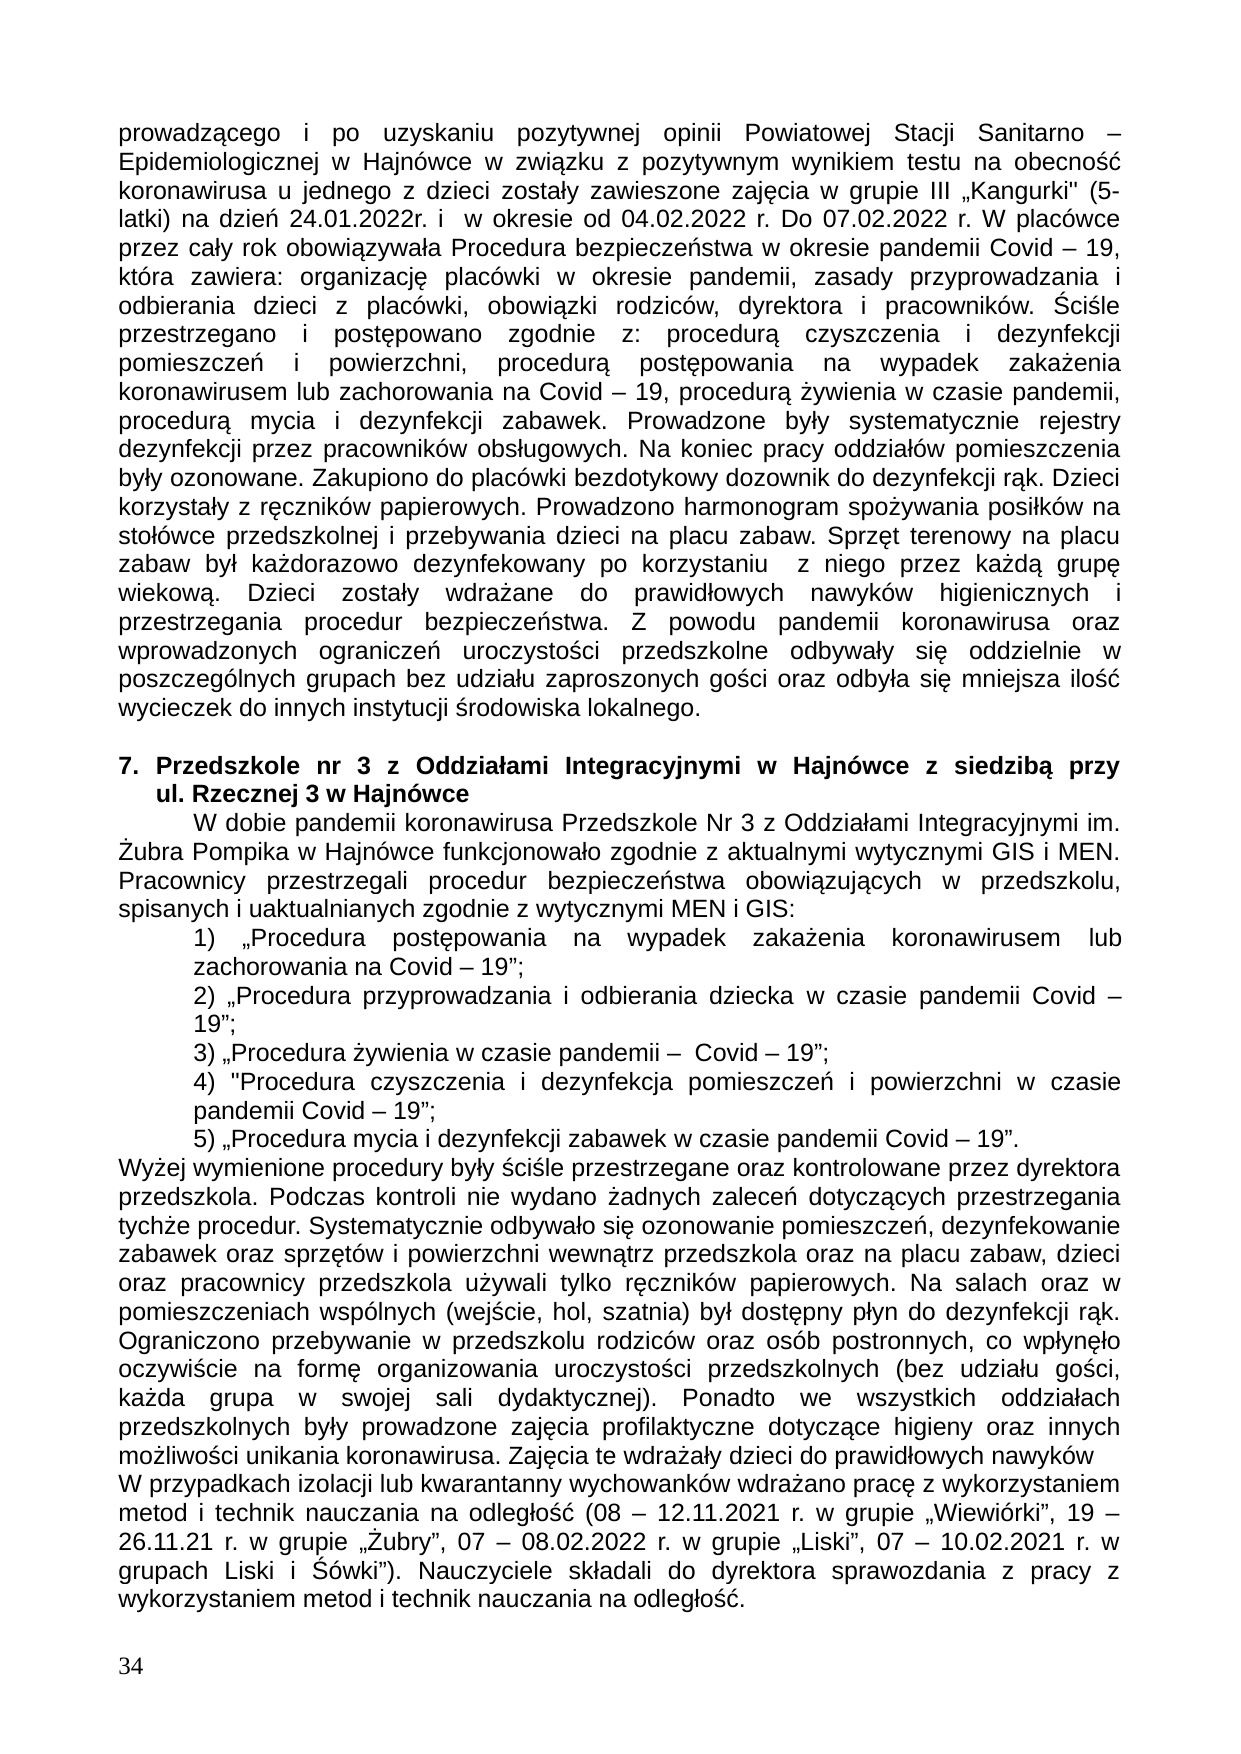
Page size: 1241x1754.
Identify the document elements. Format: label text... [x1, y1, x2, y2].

list 3) „Procedura żywienia w czasie pandemii – Covid – 19”; [156, 1038, 1122, 1067]
text Wyżej wymienione procedury były ściśle przestrzegane oraz kontrolowane przez dyrektora przedszkola. Podczas kontroli nie wydano żadnych zaleceń dotyczących przestrzegania tychże procedur. Systematycznie odbywało się ozonowanie pomieszczeń, dezynfekowanie zabawek oraz sprzętów i powierzchni wewnątrz przedszkola oraz na placu zabaw, dzieci oraz pracownicy przedszkola używali tylko ręczników papierowych. Na salach oraz w pomieszczeniach wspólnych (wejście, hol, szatnia) był dostępny płyn do dezynfekcji rąk. Ograniczono przebywanie w przedszkolu rodziców oraz osób postronnych, co wpłynęło oczywiście na formę organizowania uroczystości przedszkolnych (bez udziału gości, każda grupa w swojej sali dydaktycznej). Ponadto we wszystkich oddziałach przedszkolnych były prowadzone zajęcia profilaktyczne dotyczące higieny oraz innych możliwości unikania koronawirusa. Zajęcia te wdrażały dzieci do prawidłowych nawyków [118, 1153, 1122, 1469]
list 2) „Procedura przyprowadzania i odbierania dziecka w czasie pandemii Covid – 19”; [156, 981, 1122, 1038]
text W dobie pandemii koronawirusa Przedszkole Nr 3 z Oddziałami Integracyjnymi im. Żubra Pompika w Hajnówce funkcjonowało zgodnie z aktualnymi wytycznymi GIS i MEN. Pracownicy przestrzegali procedur bezpieczeństwa obowiązujących w przedszkolu, spisanych i uaktualnianych zgodnie z wytycznymi MEN i GIS: [118, 808, 1122, 923]
list Przedszkole nr 3 z Oddziałami Integracyjnymi w Hajnówce z siedzibą przy ul. Rzecznej 3 w Hajnówce [118, 751, 1122, 808]
text prowadzącego i po uzyskaniu pozytywnej opinii Powiatowej Stacji Sanitarno – Epidemiologicznej w Hajnówce w związku z pozytywnym wynikiem testu na obecność koronawirusa u jednego z dzieci zostały zawieszone zajęcia w grupie III „Kangurki'' (5- latki) na dzień 24.01.2022r. i w okresie od 04.02.2022 r. Do 07.02.2022 r. W placówce przez cały rok obowiązywała Procedura bezpieczeństwa w okresie pandemii Covid – 19, która zawiera: organizację placówki w okresie pandemii, zasady przyprowadzania i odbierania dzieci z placówki, obowiązki rodziców, dyrektora i pracowników. Ściśle przestrzegano i postępowano zgodnie z: procedurą czyszczenia i dezynfekcji pomieszczeń i powierzchni, procedurą postępowania na wypadek zakażenia koronawirusem lub zachorowania na Covid – 19, procedurą żywienia w czasie pandemii, procedurą mycia i dezynfekcji zabawek. Prowadzone były systematycznie rejestry dezynfekcji przez pracowników obsługowych. Na koniec pracy oddziałów pomieszczenia były ozonowane. Zakupiono do placówki bezdotykowy dozownik do dezynfekcji rąk. Dzieci korzystały z ręczników papierowych. Prowadzono harmonogram spożywania posiłków na stołówce przedszkolnej i przebywania dzieci na placu zabaw. Sprzęt terenowy na placu zabaw był każdorazowo dezynfekowany po korzystaniu z niego przez każdą grupę wiekową. Dzieci zostały wdrażane do prawidłowych nawyków higienicznych i przestrzegania procedur bezpieczeństwa. Z powodu pandemii koronawirusa oraz wprowadzonych ograniczeń uroczystości przedszkolne odbywały się oddzielnie w poszczególnych grupach bez udziału zaproszonych gości oraz odbyła się mniejsza ilość wycieczek do innych instytucji środowiska lokalnego. [118, 118, 1122, 722]
text W przypadkach izolacji lub kwarantanny wychowanków wdrażano pracę z wykorzystaniem metod i technik nauczania na odległość (08 – 12.11.2021 r. w grupie „Wiewiórki”, 19 – 26.11.21 r. w grupie „Żubry”, 07 – 08.02.2022 r. w grupie „Liski”, 07 – 10.02.2021 r. w grupach Liski i Śówki”). Nauczyciele składali do dyrektora sprawozdania z pracy z wykorzystaniem metod i technik nauczania na odległość. [118, 1469, 1122, 1613]
list 1) „Procedura postępowania na wypadek zakażenia koronawirusem lub zachorowania na Covid – 19”; [156, 923, 1122, 981]
list 5) „Procedura mycia i dezynfekcji zabawek w czasie pandemii Covid – 19”. [156, 1124, 1122, 1153]
list 4) "Procedura czyszczenia i dezynfekcja pomieszczeń i powierzchni w czasie pandemii Covid – 19”; [156, 1067, 1122, 1124]
